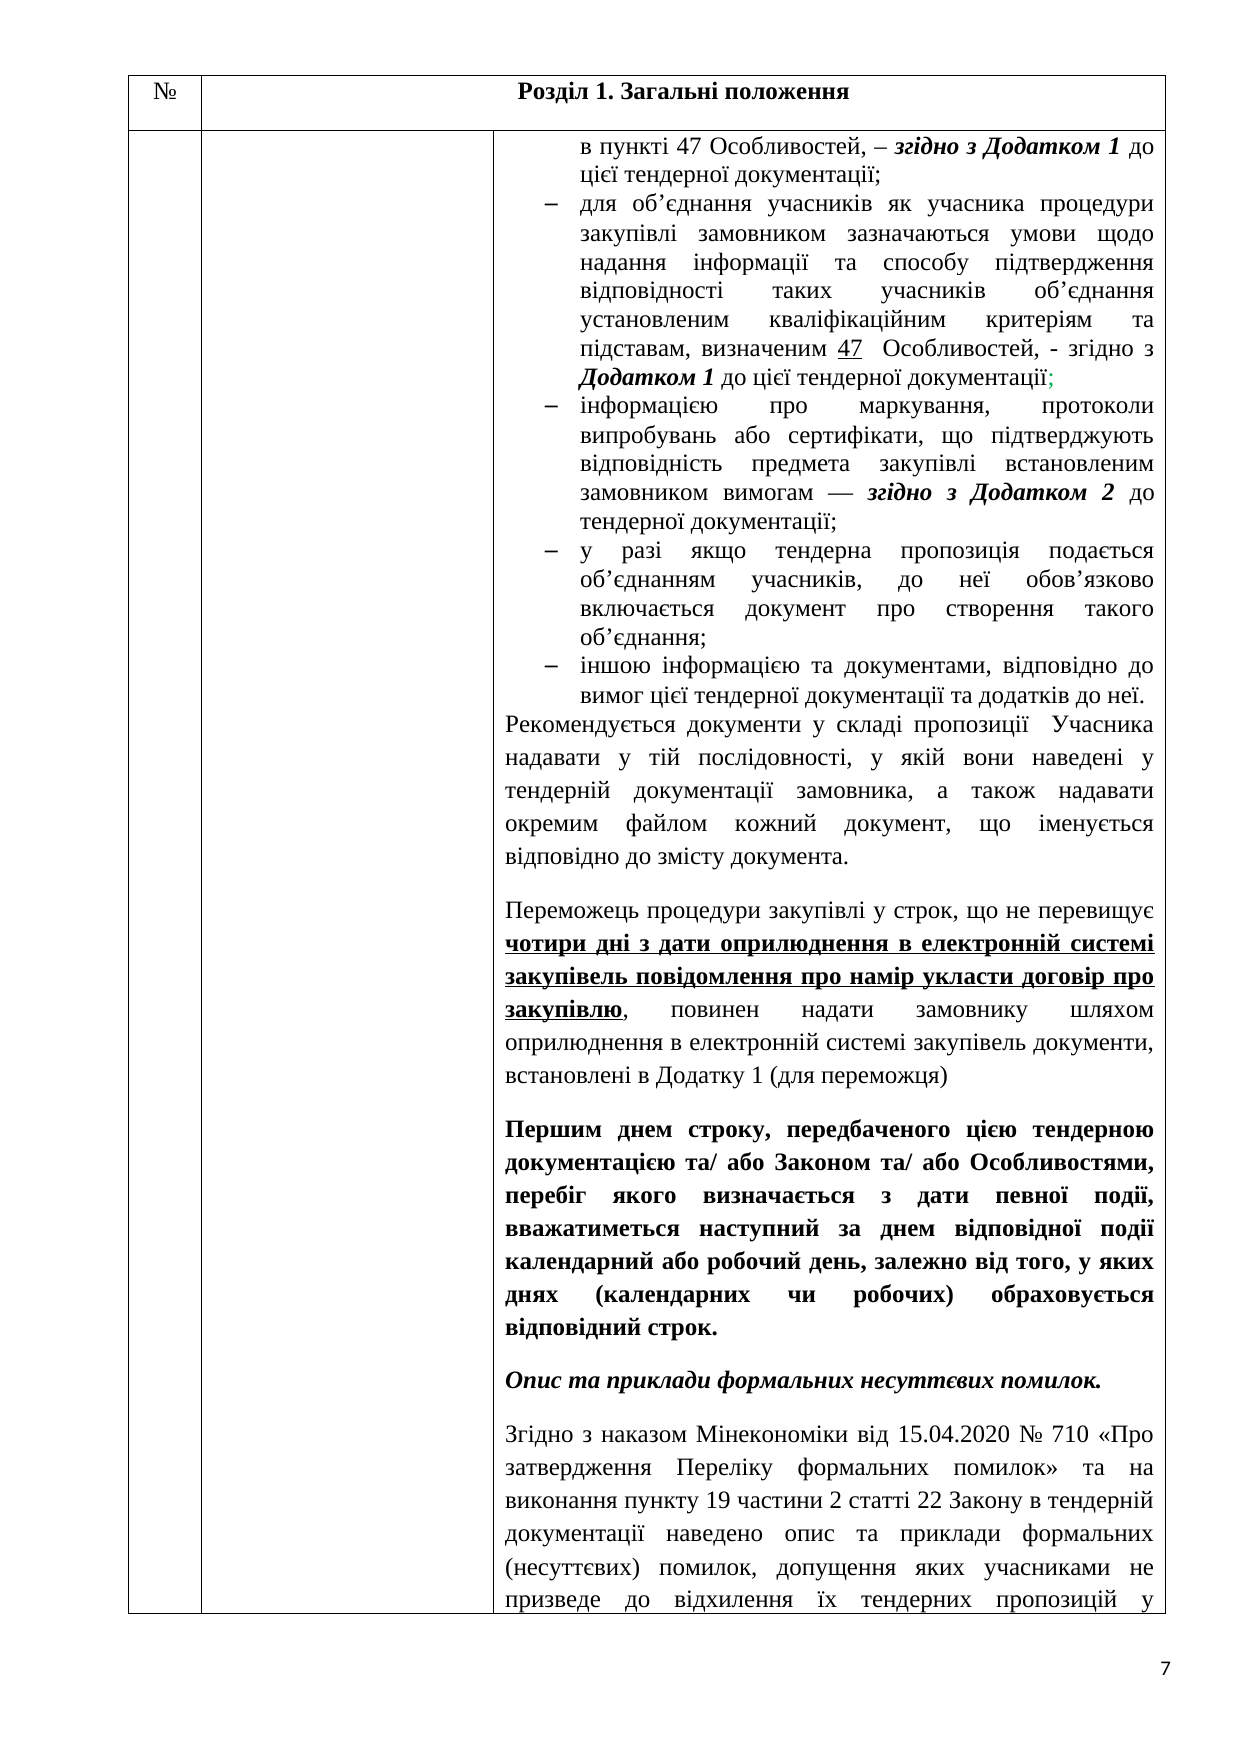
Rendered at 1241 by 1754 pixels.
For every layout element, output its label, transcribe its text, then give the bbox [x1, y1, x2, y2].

table_header № [129, 76, 201, 130]
table_cell в пункті 47 Особливостей, – згідно з Додатком 1 до цієї тендерної документації; для об’єднання учасників як учасника процедури закупівлі замовником зазначаються умови щодо надання інформації та способу підтвердження відповідності таких учасників об’єднання установленим кваліфікаційним критеріям та підставам, визначеним 47 Особливостей, - згідно з Додатком 1 до цієї тендерної документації; інформацією про маркування, протоколи випробувань або сертифікати, що підтверджують відповідність предмета закупівлі встановленим замовником вимогам — згідно з Додатком 2 до тендерної документації; у разі якщо тендерна пропозиція подається об’єднанням учасників, до неї обов’язково включається документ про створення такого об’єднання; іншою інформацією та документами, відповідно до вимог цієї тендерної документації та додатків до неї. Рекомендується документи у складі пропозиції Учасника надавати у тій послідовності, у якій вони наведені у тендерній документації замовника, а також надавати окремим файлом кожний документ, що іменується відповідно до змісту документа. Переможець процедури закупівлі у строк, що не перевищує чотири дні з дати оприлюднення в електронній системі закупівель повідомлення про намір укласти договір про закупівлю, повинен надати замовнику шляхом оприлюднення в електронній системі закупівель документи, встановлені в Додатку 1 (для переможця) Першим днем строку, передбаченого цією тендерною документацією та/ або Законом та/ або Особливостями, перебіг якого визначається з дати певної події, вважатиметься наступний за днем відповідної події календарний або робочий день, залежно від того, у яких днях (календарних чи робочих) обраховується відповідний строк. Опис та приклади формальних несуттєвих помилок. Згідно з наказом Мінекономіки від 15.04.2020 № 710 «Про затвердження Переліку формальних помилок» та на виконання пункту 19 частини 2 статті 22 Закону в тендерній документації наведено опис та приклади формальних (несуттєвих) помилок, допущення яких учасниками не призведе до відхилення їх тендерних пропозицій у [494, 131, 1165, 1613]
table_cell [129, 131, 201, 1613]
table_header Розділ 1. Загальні положення [202, 76, 1165, 130]
table_cell [202, 131, 493, 1613]
